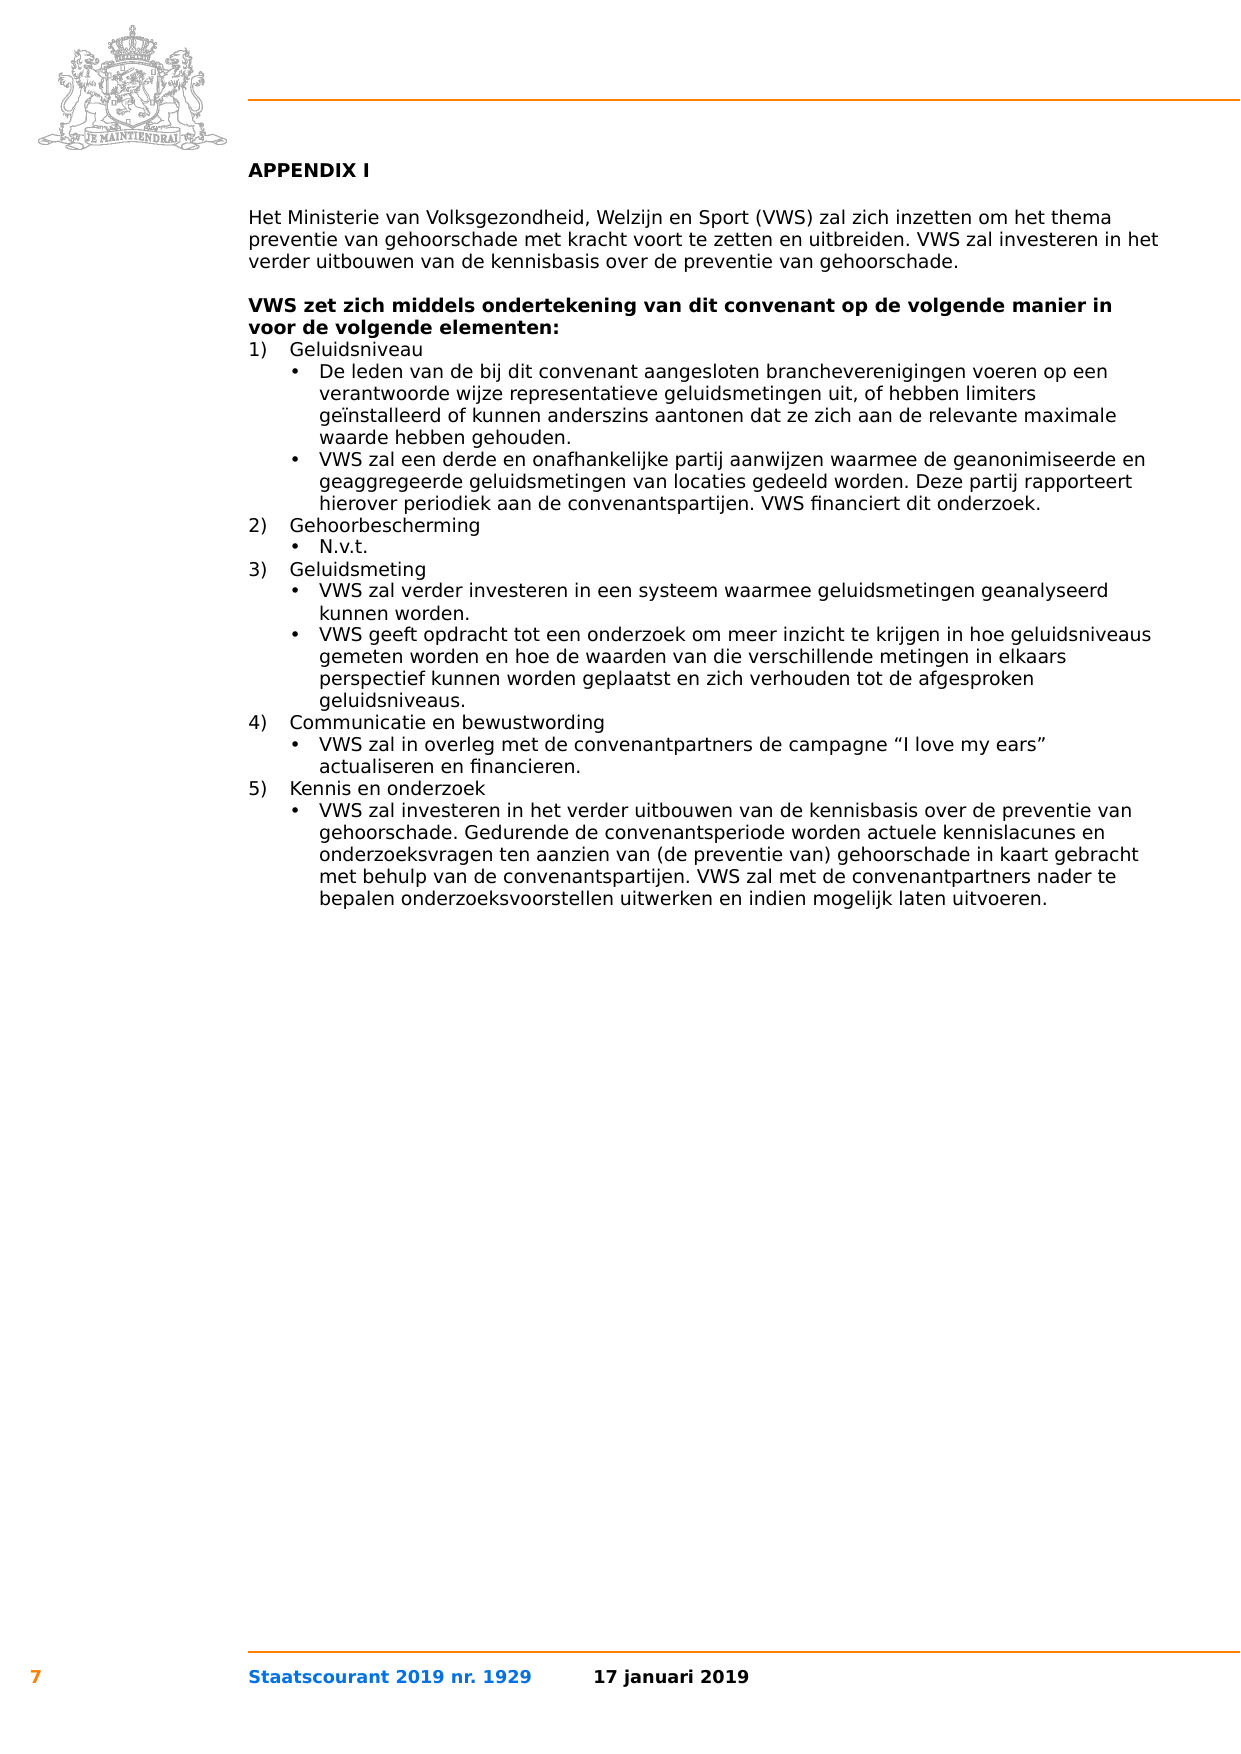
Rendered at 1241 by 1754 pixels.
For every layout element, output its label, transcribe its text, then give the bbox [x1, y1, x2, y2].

subtitle APPENDIX I [248, 160, 1163, 182]
text • VWS zal in overleg met de convenantpartners de campagne “I love my ears” actualiseren en financieren. [289, 734, 1163, 778]
text Het Ministerie van Volksgezondheid, Welzijn en Sport (VWS) zal zich inzetten om het thema preventie van gehoorschade met kracht voort te zetten en uitbreiden. VWS zal investeren in het verder uitbouwen van de kennisbasis over de preventie van gehoorschade. [248, 207, 1163, 273]
text 4) Communicatie en bewustwording [248, 712, 1163, 734]
picture [38, 25, 227, 150]
text 2) Gehoorbescherming [248, 514, 1163, 536]
text • N.v.t. [289, 536, 1163, 558]
text • VWS zal investeren in het verder uitbouwen van de kennisbasis over de preventie van gehoorschade. Gedurende de convenantsperiode worden actuele kennislacunes en onderzoeksvragen ten aanzien van (de preventie van) gehoorschade in kaart gebracht met behulp van de convenantspartijen. VWS zal met de convenantpartners nader te bepalen onderzoeksvoorstellen uitwerken en indien mogelijk laten uitvoeren. [289, 800, 1163, 910]
text VWS zet zich middels ondertekening van dit convenant op de volgende manier in voor de volgende elementen: [248, 295, 1163, 339]
text 1) Geluidsniveau [248, 339, 1163, 361]
text • De leden van de bij dit convenant aangesloten brancheverenigingen voeren op een verantwoorde wijze representatieve geluidsmetingen uit, of hebben limiters geïnstalleerd of kunnen anderszins aantonen dat ze zich aan de relevante maximale waarde hebben gehouden. [289, 361, 1163, 448]
text 5) Kennis en onderzoek [248, 778, 1163, 800]
text 3) Geluidsmeting [248, 558, 1163, 580]
text • VWS zal een derde en onafhankelijke partij aanwijzen waarmee de geanonimiseerde en geaggregeerde geluidsmetingen van locaties gedeeld worden. Deze partij rapporteert hierover periodiek aan de convenantspartijen. VWS financiert dit onderzoek. [289, 448, 1163, 514]
text • VWS geeft opdracht tot een onderzoek om meer inzicht te krijgen in hoe geluidsniveaus gemeten worden en hoe de waarden van die verschillende metingen in elkaars perspectief kunnen worden geplaatst en zich verhouden tot de afgesproken geluidsniveaus. [289, 624, 1163, 712]
text • VWS zal verder investeren in een systeem waarmee geluidsmetingen geanalyseerd kunnen worden. [289, 580, 1163, 624]
